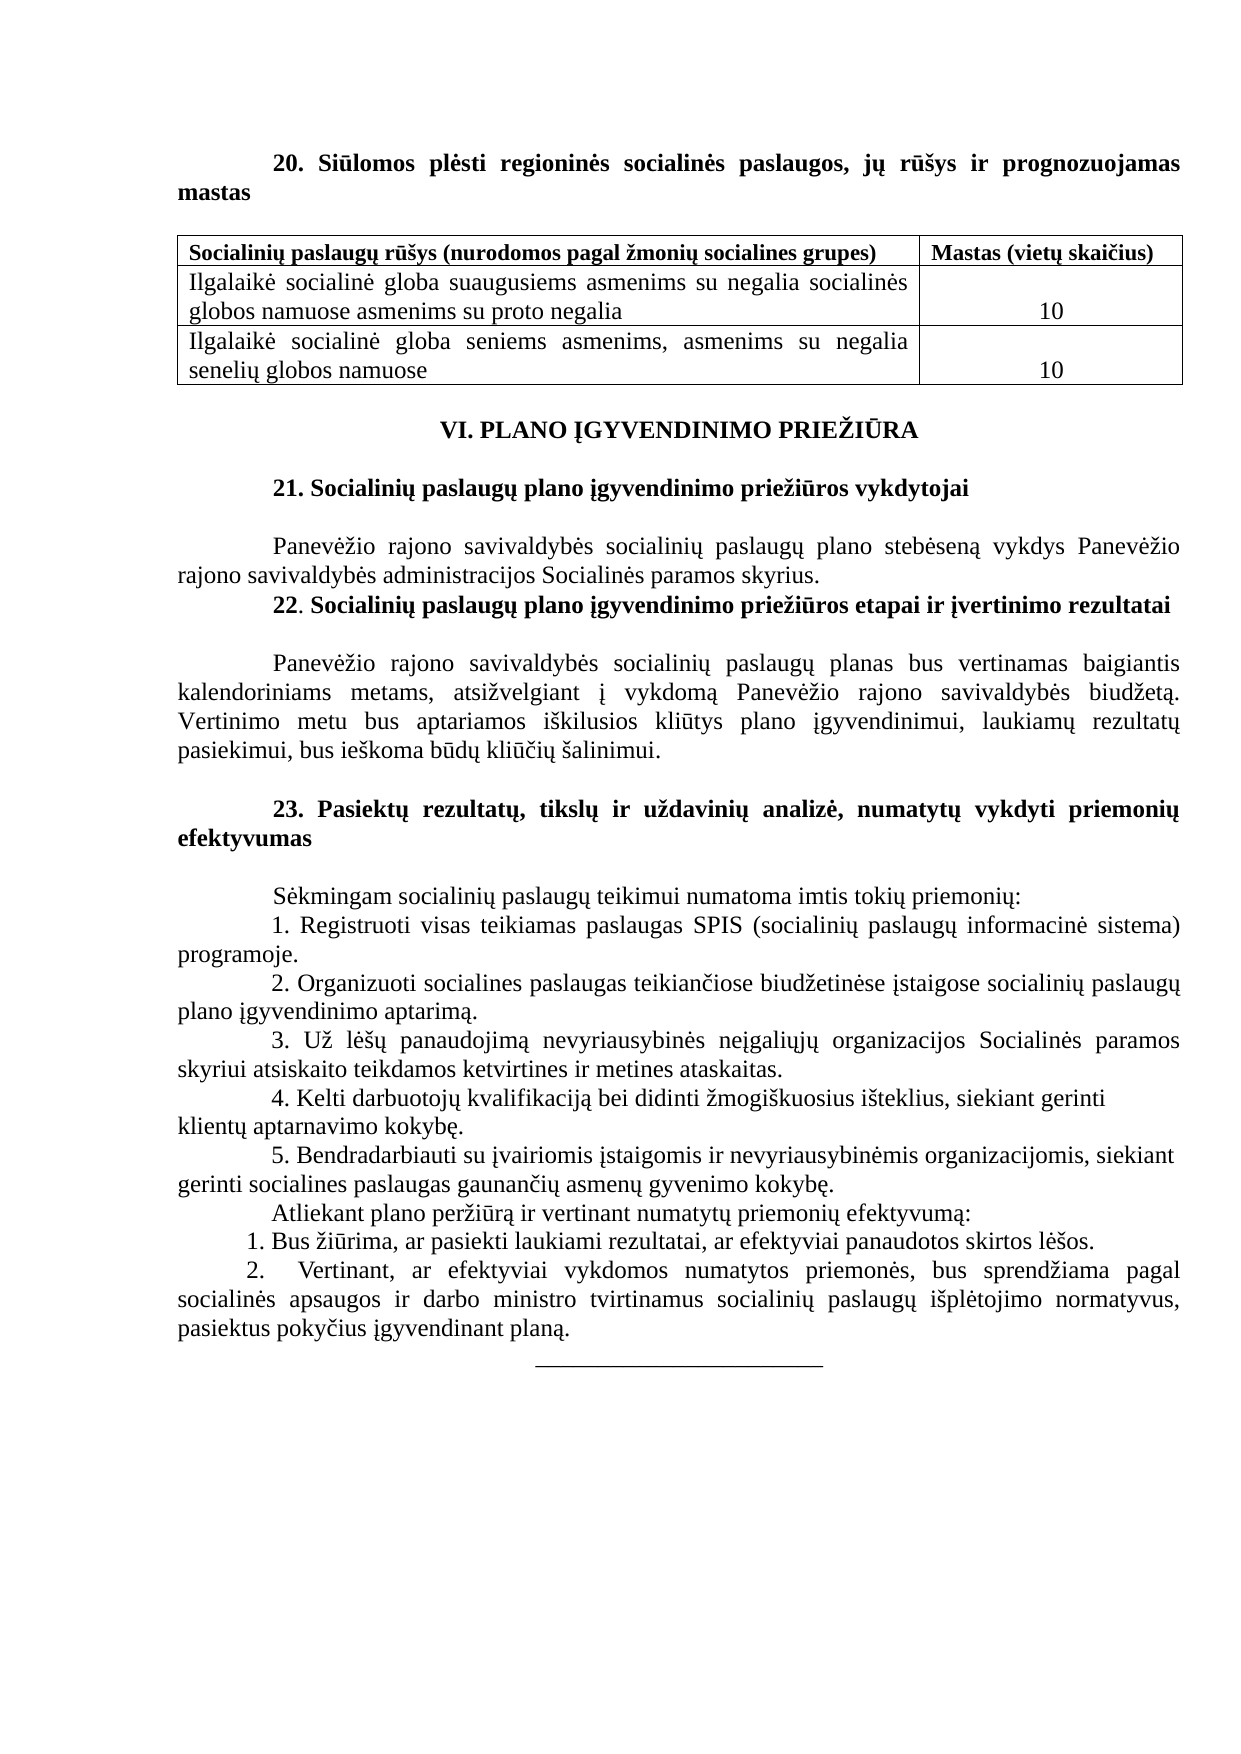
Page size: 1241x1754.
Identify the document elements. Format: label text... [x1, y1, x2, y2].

text 23. Pasiektų rezultatų, tikslų ir uždavinių analizė, numatytų vykdyti priemonių efektyvumas [177, 793, 1181, 852]
table_cell 10 [920, 266, 1182, 325]
table_cell Ilgalaikė socialinė globa seniems asmenims, asmenims su negalia senelių globos namuose [178, 326, 919, 384]
text Atliekant plano peržiūrą ir vertinant numatytų priemonių efektyvumą: [177, 1198, 1181, 1226]
text 2. Organizuoti socialines paslaugas teikiančiose biudžetinėse įstaigose socialinių paslaugų plano įgyvendinimo aptarimą. [177, 968, 1181, 1025]
table_cell Ilgalaikė socialinė globa suaugusiems asmenims su negalia socialinės globos namuose asmenims su proto negalia [178, 266, 919, 325]
text 21. Socialinių paslaugų plano įgyvendinimo priežiūros vykdytojai [273, 473, 1181, 502]
text 2. Vertinant, ar efektyviai vykdomos numatytos priemonės, bus sprendžiama pagal socialinės apsaugos ir darbo ministro tvirtinamus socialinių paslaugų išplėtojimo normatyvus, pasiektus pokyčius įgyvendinant planą. [177, 1255, 1181, 1341]
text VI. PLANO ĮGYVENDINIMO PRIEŽIŪRA [177, 414, 1181, 443]
text 3. Už lėšų panaudojimą nevyriausybinės neįgaliųjų organizacijos Socialinės paramos skyriui atsiskaito teikdamos ketvirtines ir metines ataskaitas. [177, 1025, 1181, 1083]
text 5. Bendradarbiauti su įvairiomis įstaigomis ir nevyriausybinėmis organizacijomis, siekiant gerinti socialines paslaugas gaunančių asmenų gyvenimo kokybę. [177, 1140, 1181, 1198]
text 4. Kelti darbuotojų kvalifikaciją bei didinti žmogiškuosius išteklius, siekiant gerinti klientų aptarnavimo kokybę. [177, 1083, 1181, 1140]
table_cell 10 [920, 326, 1182, 384]
text Panevėžio rajono savivaldybės socialinių paslaugų planas bus vertinamas baigiantis kalendoriniams metams, atsižvelgiant į vykdomą Panevėžio rajono savivaldybės biudžetą. Vertinimo metu bus aptariamos iškilusios kliūtys plano įgyvendinimui, laukiamų rezultatų pasiekimui, bus ieškoma būdų kliūčių šalinimui. [177, 648, 1181, 764]
text 1. Registruoti visas teikiamas paslaugas SPIS (socialinių paslaugų informacinė sistema) programoje. [177, 910, 1181, 968]
text Sėkmingam socialinių paslaugų teikimui numatoma imtis tokių priemonių: [177, 881, 1181, 910]
text 22. Socialinių paslaugų plano įgyvendinimo priežiūros etapai ir įvertinimo rezultatai [177, 589, 1181, 618]
text Panevėžio rajono savivaldybės socialinių paslaugų plano stebėseną vykdys Panevėžio rajono savivaldybės administracijos Socialinės paramos skyrius. [177, 531, 1181, 589]
text 20. Siūlomos plėsti regioninės socialinės paslaugos, jų rūšys ir prognozuojamas mastas [177, 148, 1181, 206]
table_header Mastas (vietų skaičius) [920, 236, 1182, 265]
table_header Socialinių paslaugų rūšys (nurodomos pagal žmonių socialines grupes) [178, 236, 919, 265]
text _______________________ [177, 1341, 1181, 1370]
text 1. Bus žiūrima, ar pasiekti laukiami rezultatai, ar efektyviai panaudotos skirtos lėšos. [246, 1226, 1181, 1255]
